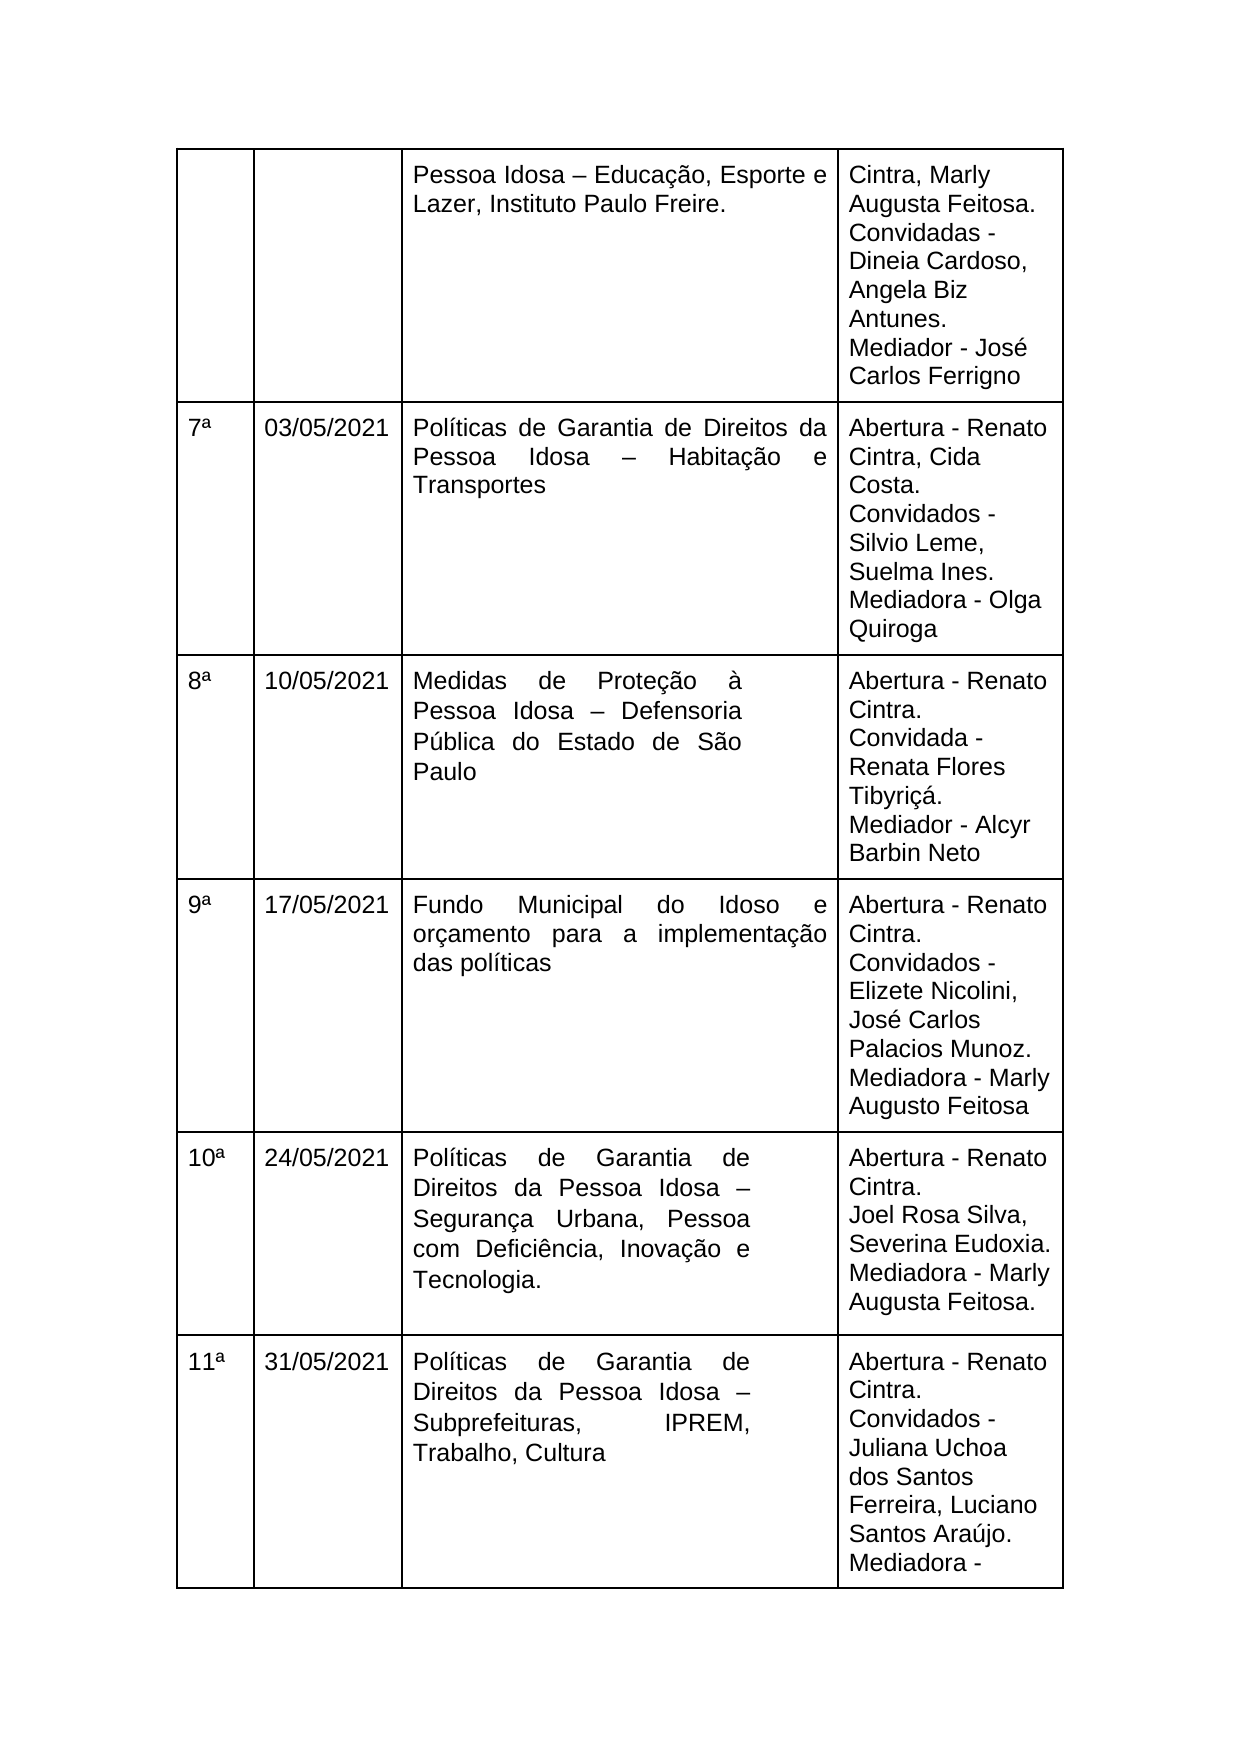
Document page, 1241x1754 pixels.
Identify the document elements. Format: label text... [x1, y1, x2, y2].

table_cell Abertura - Renato Cintra, Cida Costa. Convidados - Silvio Leme, Suelma Ines. Mediadora - Olga Quiroga [839, 403, 1062, 653]
table_cell 8ª [178, 656, 253, 878]
table_cell Pessoa Idosa – Educação, Esporte e Lazer, Instituto Paulo Freire. [403, 150, 837, 401]
table_cell 24/05/2021 [255, 1133, 401, 1334]
table_cell Abertura - Renato Cintra. Convidada - Renata Flores Tibyriçá. Mediador - Alcyr Barbin Neto [839, 656, 1062, 878]
table_cell Políticas de Garantia de Direitos da Pessoa Idosa – Segurança Urbana, Pessoa com Deficiência, Inovação e Tecnologia. [403, 1133, 837, 1334]
table_cell [178, 150, 253, 401]
table_cell Fundo Municipal do Idoso e orçamento para a implementação das políticas [403, 880, 837, 1131]
table_cell Abertura - Renato Cintra. Convidados - Elizete Nicolini, José Carlos Palacios Munoz. Mediadora - Marly Augusto Feitosa [839, 880, 1062, 1131]
table_cell 7ª [178, 403, 253, 653]
table_cell Abertura - Renato Cintra. Joel Rosa Silva, Severina Eudoxia. Mediadora - Marly Augusta Feitosa. [839, 1133, 1062, 1334]
table_cell Políticas de Garantia de Direitos da Pessoa Idosa – Habitação e Transportes [403, 403, 837, 653]
table_cell 17/05/2021 [255, 880, 401, 1131]
table_cell 10/05/2021 [255, 656, 401, 878]
table_cell 10ª [178, 1133, 253, 1334]
table_cell 9ª [178, 880, 253, 1131]
table_cell 11ª [178, 1336, 253, 1587]
table_cell 31/05/2021 [255, 1336, 401, 1587]
table_cell Medidas de Proteção à Pessoa Idosa – Defensoria Pública do Estado de São Paulo [403, 656, 837, 878]
table_cell Políticas de Garantia de Direitos da Pessoa Idosa – Subprefeituras, IPREM, Trabalho, Cultura [403, 1336, 837, 1587]
table_cell 03/05/2021 [255, 403, 401, 653]
table_cell Cintra, Marly Augusta Feitosa. Convidadas - Dineia Cardoso, Angela Biz Antunes. Mediador - José Carlos Ferrigno [839, 150, 1062, 401]
table_cell [255, 150, 401, 401]
table_cell Abertura - Renato Cintra. Convidados - Juliana Uchoa dos Santos Ferreira, Luciano Santos Araújo. Mediadora [839, 1336, 1062, 1587]
